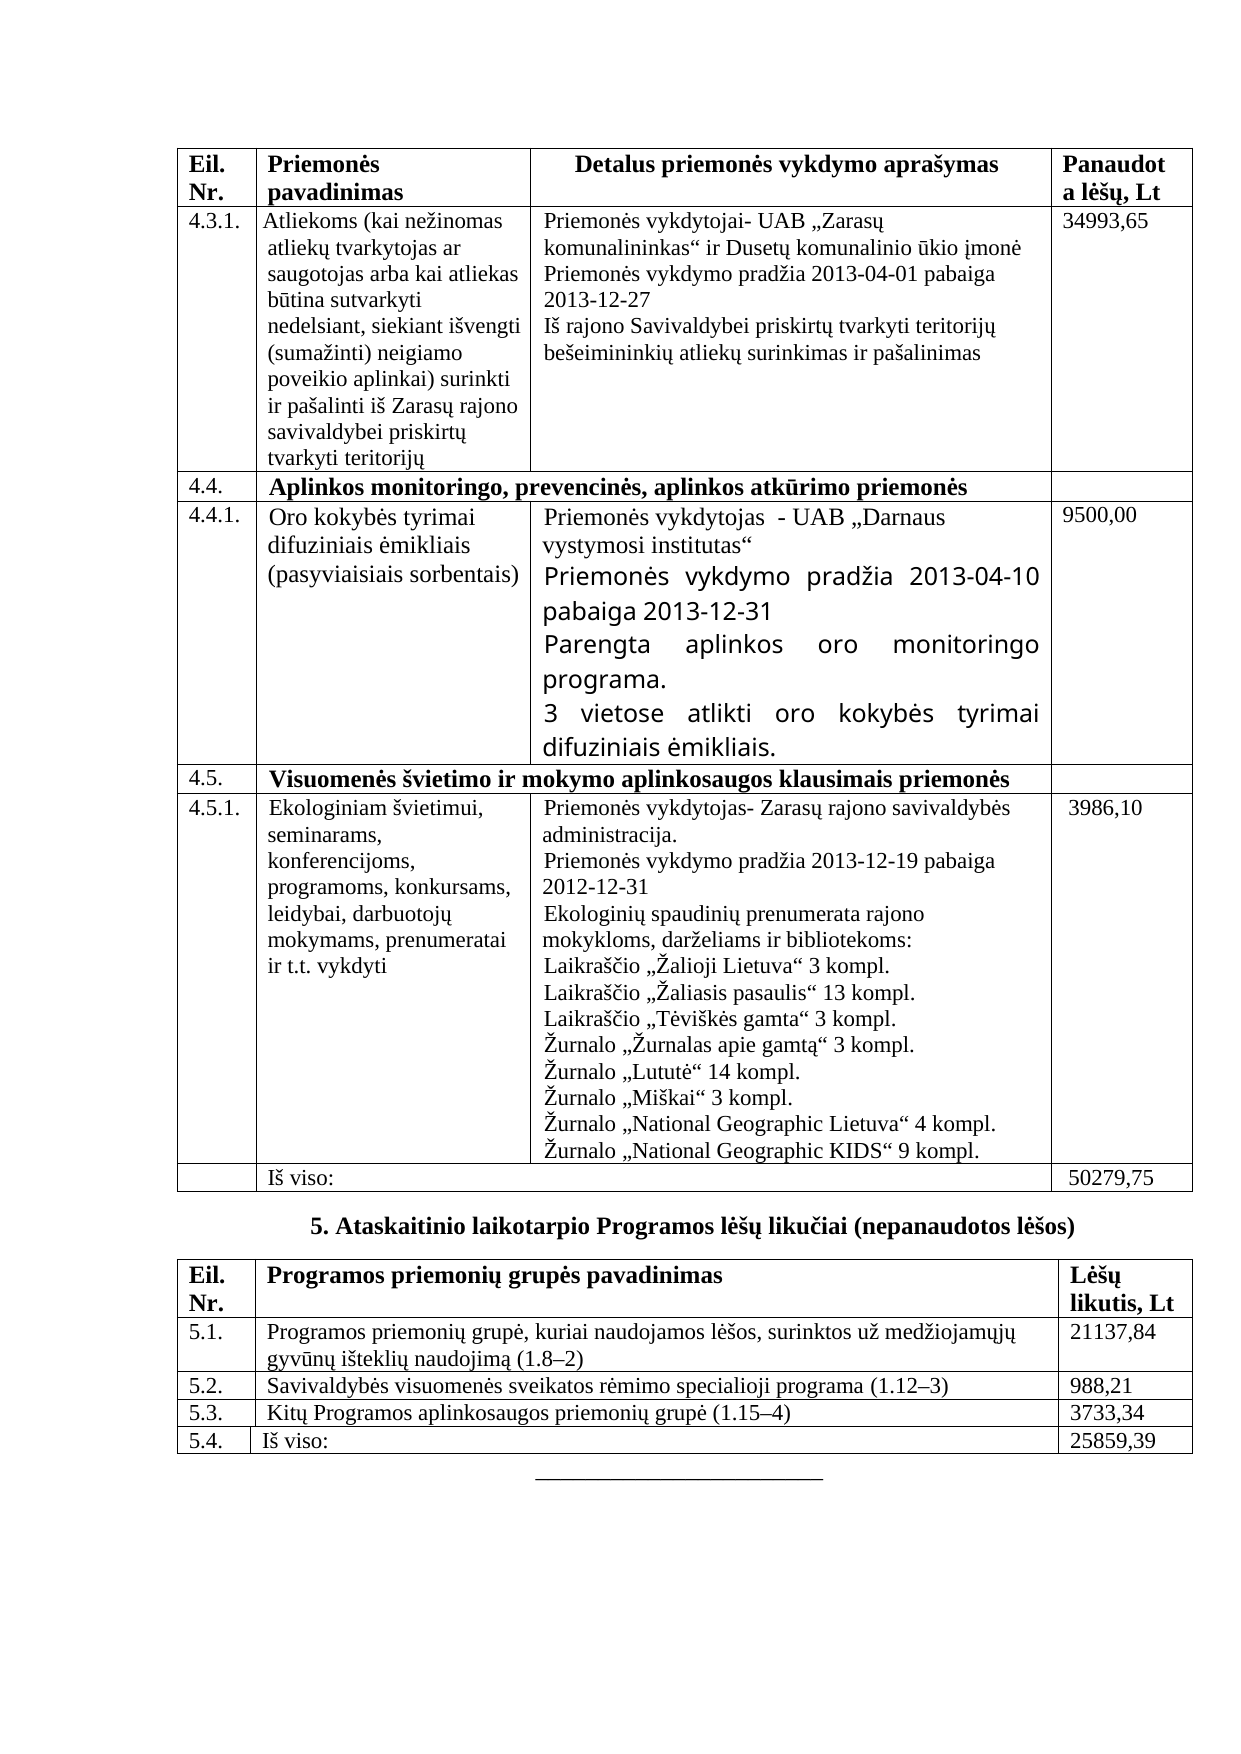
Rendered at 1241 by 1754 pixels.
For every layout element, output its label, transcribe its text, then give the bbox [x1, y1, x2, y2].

table_cell Iš viso: [251, 1427, 1058, 1453]
table_header Lėšų likutis, Lt [1059, 1260, 1192, 1317]
text _______________________ [177, 1454, 1181, 1483]
table_header Detalus priemonės vykdymo aprašymas [531, 149, 1051, 206]
table_cell 34993,65 [1052, 207, 1192, 471]
table_cell 5.4. [178, 1427, 250, 1453]
table_cell 4.5.1. [178, 794, 256, 1163]
table_cell 25859,39 [1059, 1427, 1192, 1453]
table_cell 4.4.1. [178, 502, 256, 763]
table_cell Visuomenės švietimo ir mokymo aplinkosaugos klausimais priemonės [257, 765, 1051, 793]
text 5. Ataskaitinio laikotarpio Programos lėšų likučiai (nepanaudotos lėšos) [177, 1211, 1181, 1239]
table_cell [178, 1164, 256, 1191]
table_header Panaudota lėšų, Lt [1052, 149, 1192, 206]
table_cell 5.3. [178, 1400, 255, 1426]
table_cell Atliekoms (kai nežinomas atliekų tvarkytojas ar saugotojas arba kai atliekas būtina sutvarkyti nedelsiant, siekiant išvengti (sumažinti) neigiamo poveikio aplinkai) surinkti ir pašalinti iš Zarasų rajono savivaldybei priskirtų tvarkyti teritorijų [257, 207, 530, 471]
table_cell Oro kokybės tyrimai difuziniais ėmikliais (pasyviaisiais sorbentais) [257, 502, 530, 763]
table_cell 3733,34 [1059, 1400, 1192, 1426]
table_cell [1052, 472, 1192, 501]
table_cell 988,21 [1059, 1372, 1192, 1398]
table_cell Kitų Programos aplinkosaugos priemonių grupė (1.15–4) [256, 1400, 1058, 1426]
table_cell 4.3.1. [178, 207, 256, 471]
table_cell 3986,10 [1052, 794, 1192, 1163]
table_cell 5.1. [178, 1318, 255, 1371]
table_header Programos priemonių grupės pavadinimas [256, 1260, 1058, 1317]
table_cell 4.5. [178, 765, 256, 793]
table_cell Savivaldybės visuomenės sveikatos rėmimo specialioji programa (1.12–3) [256, 1372, 1058, 1398]
table_cell 50279,75 [1052, 1164, 1192, 1191]
table_cell 4.4. [178, 472, 256, 501]
table_cell 9500,00 [1052, 502, 1192, 763]
table_cell 5.2. [178, 1372, 255, 1398]
table_cell Iš viso: [257, 1164, 1051, 1191]
table_cell Programos priemonių grupė, kuriai naudojamos lėšos, surinktos už medžiojamųjų gyvūnų išteklių naudojimą (1.8–2) [256, 1318, 1058, 1371]
table_cell [1052, 765, 1192, 793]
table_cell Priemonės vykdytojas- Zarasų rajono savivaldybės administracija. Priemonės vykdymo pradžia 2013-12-19 pabaiga 2012-12-31 Ekologinių spaudinių prenumerata rajono mokykloms, darželiams ir bibliotekoms: Laikraščio „Žalioji Lietuva“ 3 kompl. Laikraščio „Žaliasis pasaulis“ 13 kompl. Laikraščio „Tėviškės gamta“ 3 kompl. Žurnalo „Žurnalas apie gamtą“ 3 kompl. Žurnalo „Lututė“ 14 kompl. Žurnalo „Miškai“ 3 kompl. Žurnalo „National Geographic Lietuva“ 4 kompl. Žurnalo „National Geographic KIDS“ 9 kompl. [531, 794, 1051, 1163]
table_cell Ekologiniam švietimui, seminarams, konferencijoms, programoms, konkursams, leidybai, darbuotojų mokymams, prenumeratai ir t.t. vykdyti [257, 794, 530, 1163]
table_header Priemonės pavadinimas [257, 149, 530, 206]
table_cell Priemonės vykdytojas - UAB „Darnaus vystymosi institutas“ Priemonės vykdymo pradžia 2013-04-10 pabaiga 2013-12-31 Parengta aplinkos oro monitoringo programa. 3 vietose atlikti oro kokybės tyrimai difuziniais ėmikliais. [531, 502, 1051, 763]
table_header Eil. Nr. [178, 1260, 255, 1317]
table_cell 21137,84 [1059, 1318, 1192, 1371]
table_cell Priemonės vykdytojai- UAB „Zarasų komunalininkas“ ir Dusetų komunalinio ūkio įmonė Priemonės vykdymo pradžia 2013-04-01 pabaiga 2013-12-27 Iš rajono Savivaldybei priskirtų tvarkyti teritorijų bešeimininkių atliekų surinkimas ir pašalinimas [531, 207, 1051, 471]
table_header Eil. Nr. [178, 149, 256, 206]
table_cell Aplinkos monitoringo, prevencinės, aplinkos atkūrimo priemonės [257, 472, 1051, 501]
